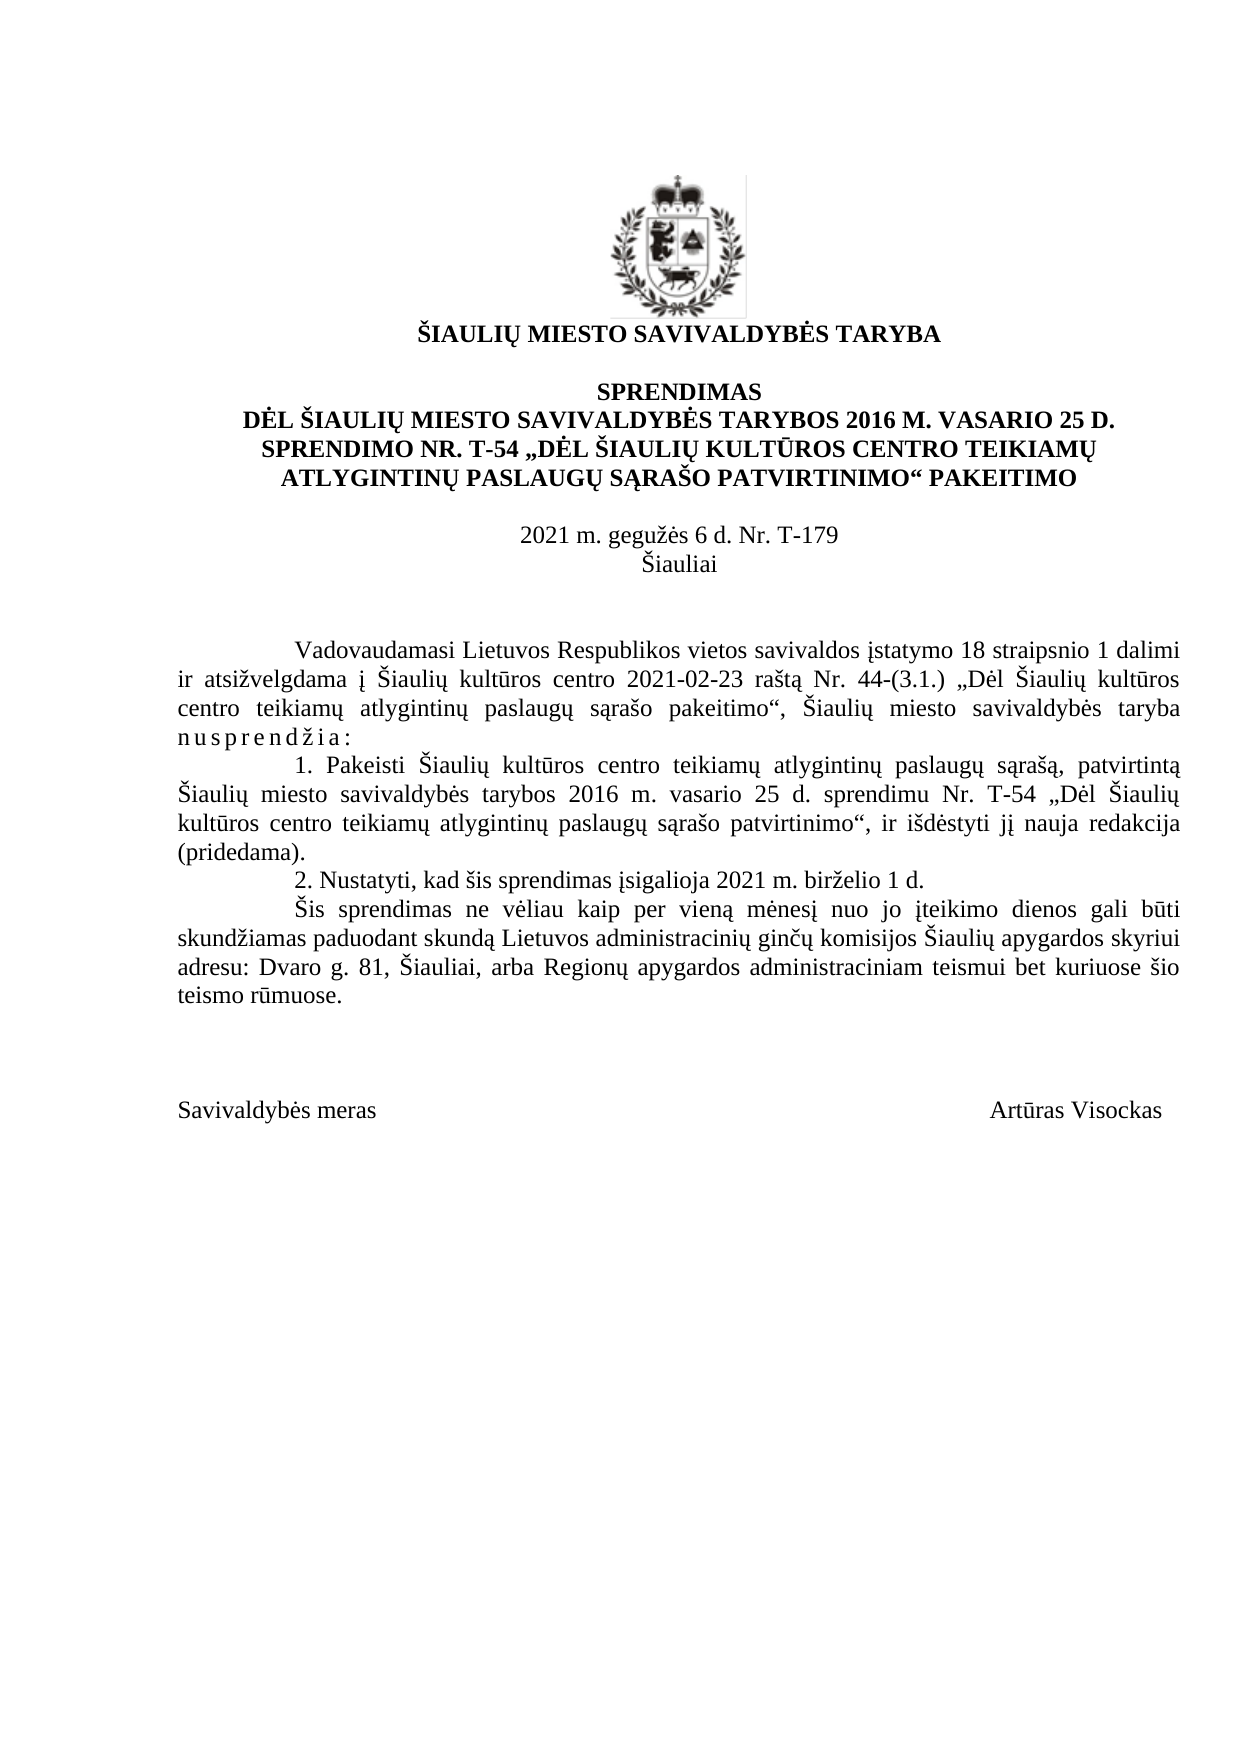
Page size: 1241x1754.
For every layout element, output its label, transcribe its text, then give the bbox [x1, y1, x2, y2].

text 2. Nustatyti, kad šis sprendimas įsigalioja 2021 m. birželio 1 d. [177, 866, 1181, 894]
text Šiauliai [177, 549, 1181, 578]
text Vadovaudamasi Lietuvos Respublikos vietos savivaldos įstatymo 18 straipsnio 1 dalimi ir atsižvelgdama į Šiaulių kultūros centro 2021-02-23 raštą Nr. 44-(3.1.) „Dėl Šiaulių kultūros centro teikiamų atlygintinų paslaugų sąrašo pakeitimo“, Šiaulių miesto savivaldybės taryba nusprendžia: [177, 636, 1181, 751]
text SPRENDIMAS [177, 377, 1181, 406]
text ŠIAULIŲ MIESTO SAVIVALDYBĖS TARYBA [177, 319, 1181, 348]
text DĖL ŠIAULIŲ MIESTO SAVIVALDYBĖS TARYBOS 2016 M. VASARIO 25 D. SPRENDIMO NR. T-54 „DĖL ŠIAULIŲ KULTŪROS CENTRO TEIKIAMŲ ATLYGINTINŲ PASLAUGŲ SĄRAŠO PATVIRTINIMO“ PAKEITIMO [177, 406, 1181, 492]
text 2021 m. gegužės 6 d. Nr. T-179 [177, 521, 1181, 549]
text 1. Pakeisti Šiaulių kultūros centro teikiamų atlygintinų paslaugų sąrašą, patvirtintą Šiaulių miesto savivaldybės tarybos 2016 m. vasario 25 d. sprendimu Nr. T-54 „Dėl Šiaulių kultūros centro teikiamų atlygintinų paslaugų sąrašo patvirtinimo“, ir išdėstyti jį nauja redakcija (pridedama). [177, 751, 1181, 866]
text Savivaldybės meras Artūras Visockas [177, 1096, 1181, 1124]
text Šis sprendimas ne vėliau kaip per vieną mėnesį nuo jo įteikimo dienos gali būti skundžiamas paduodant skundą Lietuvos administracinių ginčų komisijos Šiaulių apygardos skyriui adresu: Dvaro g. 81, Šiauliai, arba Regionų apygardos administraciniam teismui bet kuriuose šio teismo rūmuose. [177, 894, 1181, 1009]
